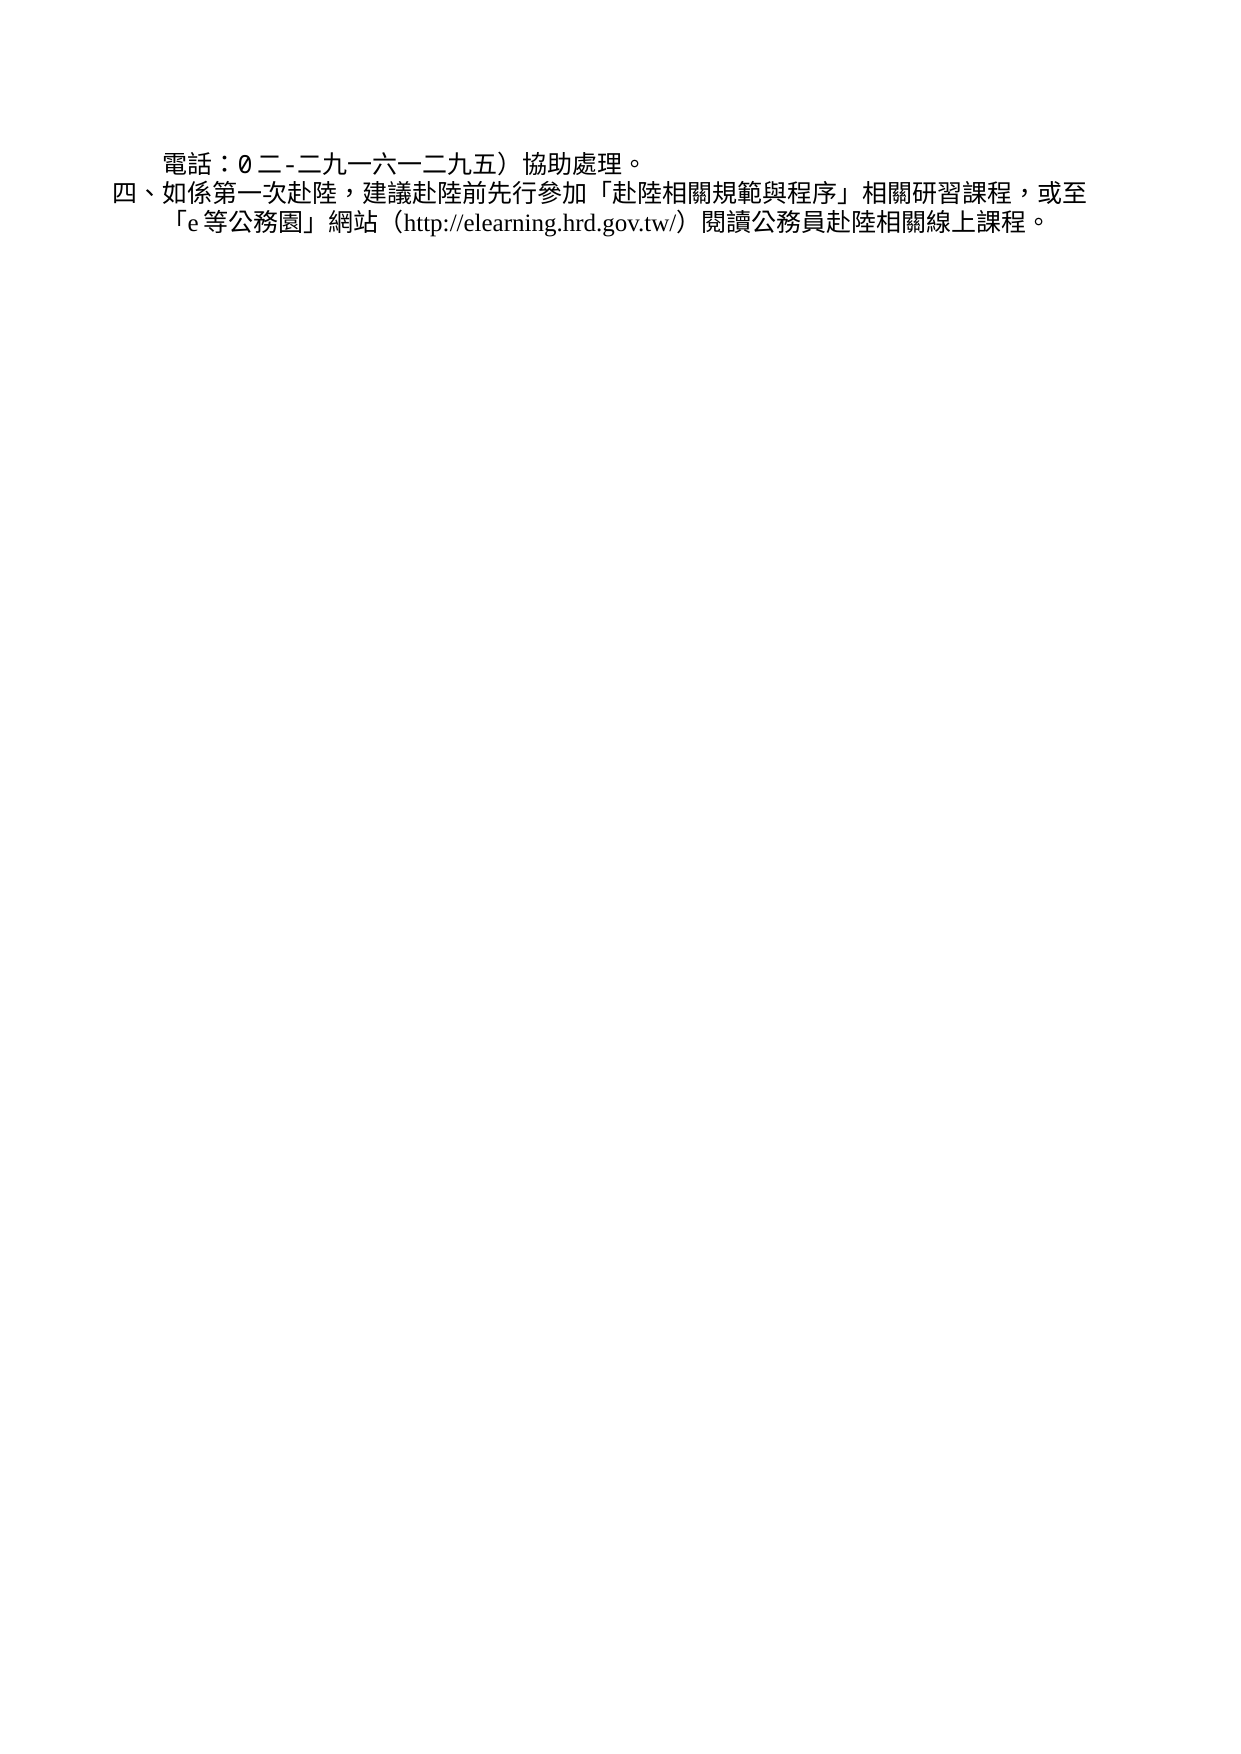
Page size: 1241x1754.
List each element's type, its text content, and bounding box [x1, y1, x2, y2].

text 四、如係第一次赴陸，建議赴陸前先行參加「赴陸相關規範與程序」相關研習課程，或至「e等公務園」網站（http://elearning.hrd.gov.tw/）閱讀公務員赴陸相關線上課程。 [112, 179, 1104, 237]
text 電話：0二-二九一六一二九五）協助處理。 [112, 150, 1104, 179]
